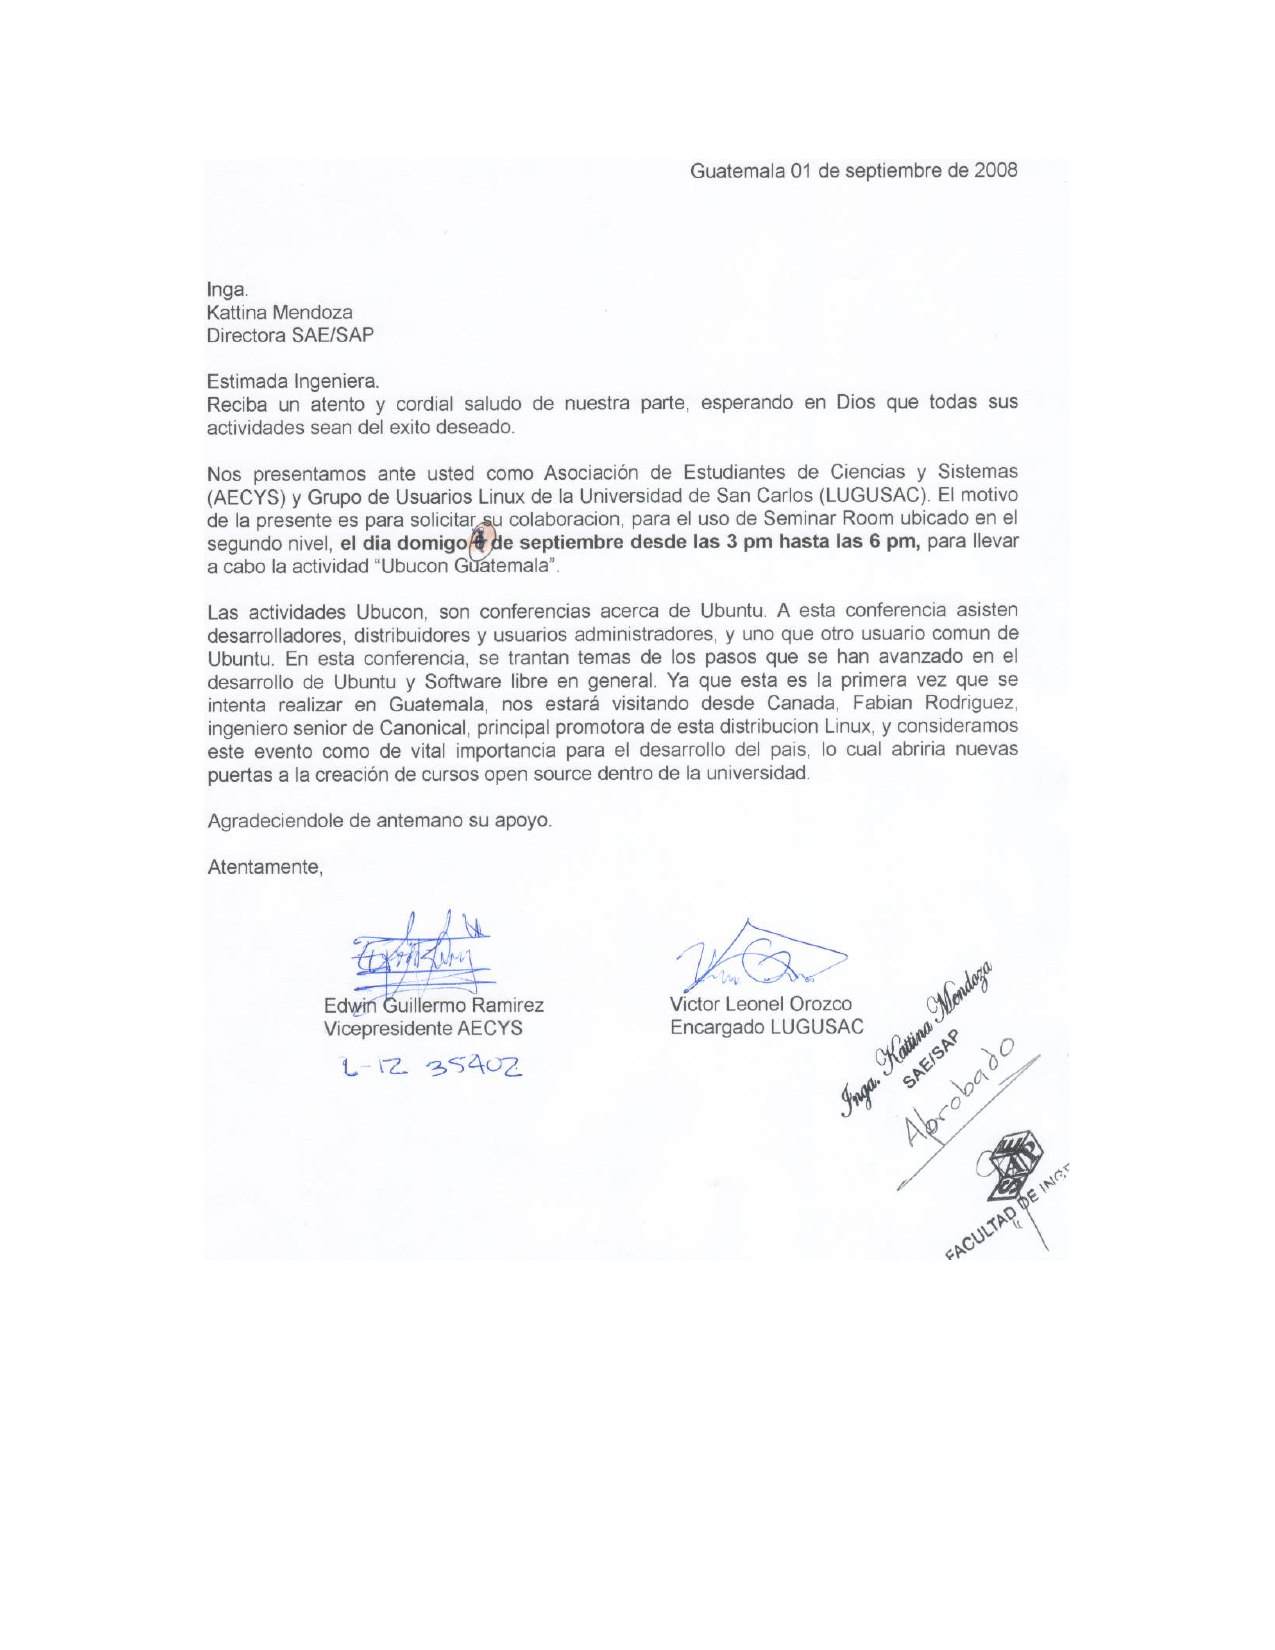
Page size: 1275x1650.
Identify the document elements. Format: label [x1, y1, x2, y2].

picture [204, 159, 1070, 1260]
